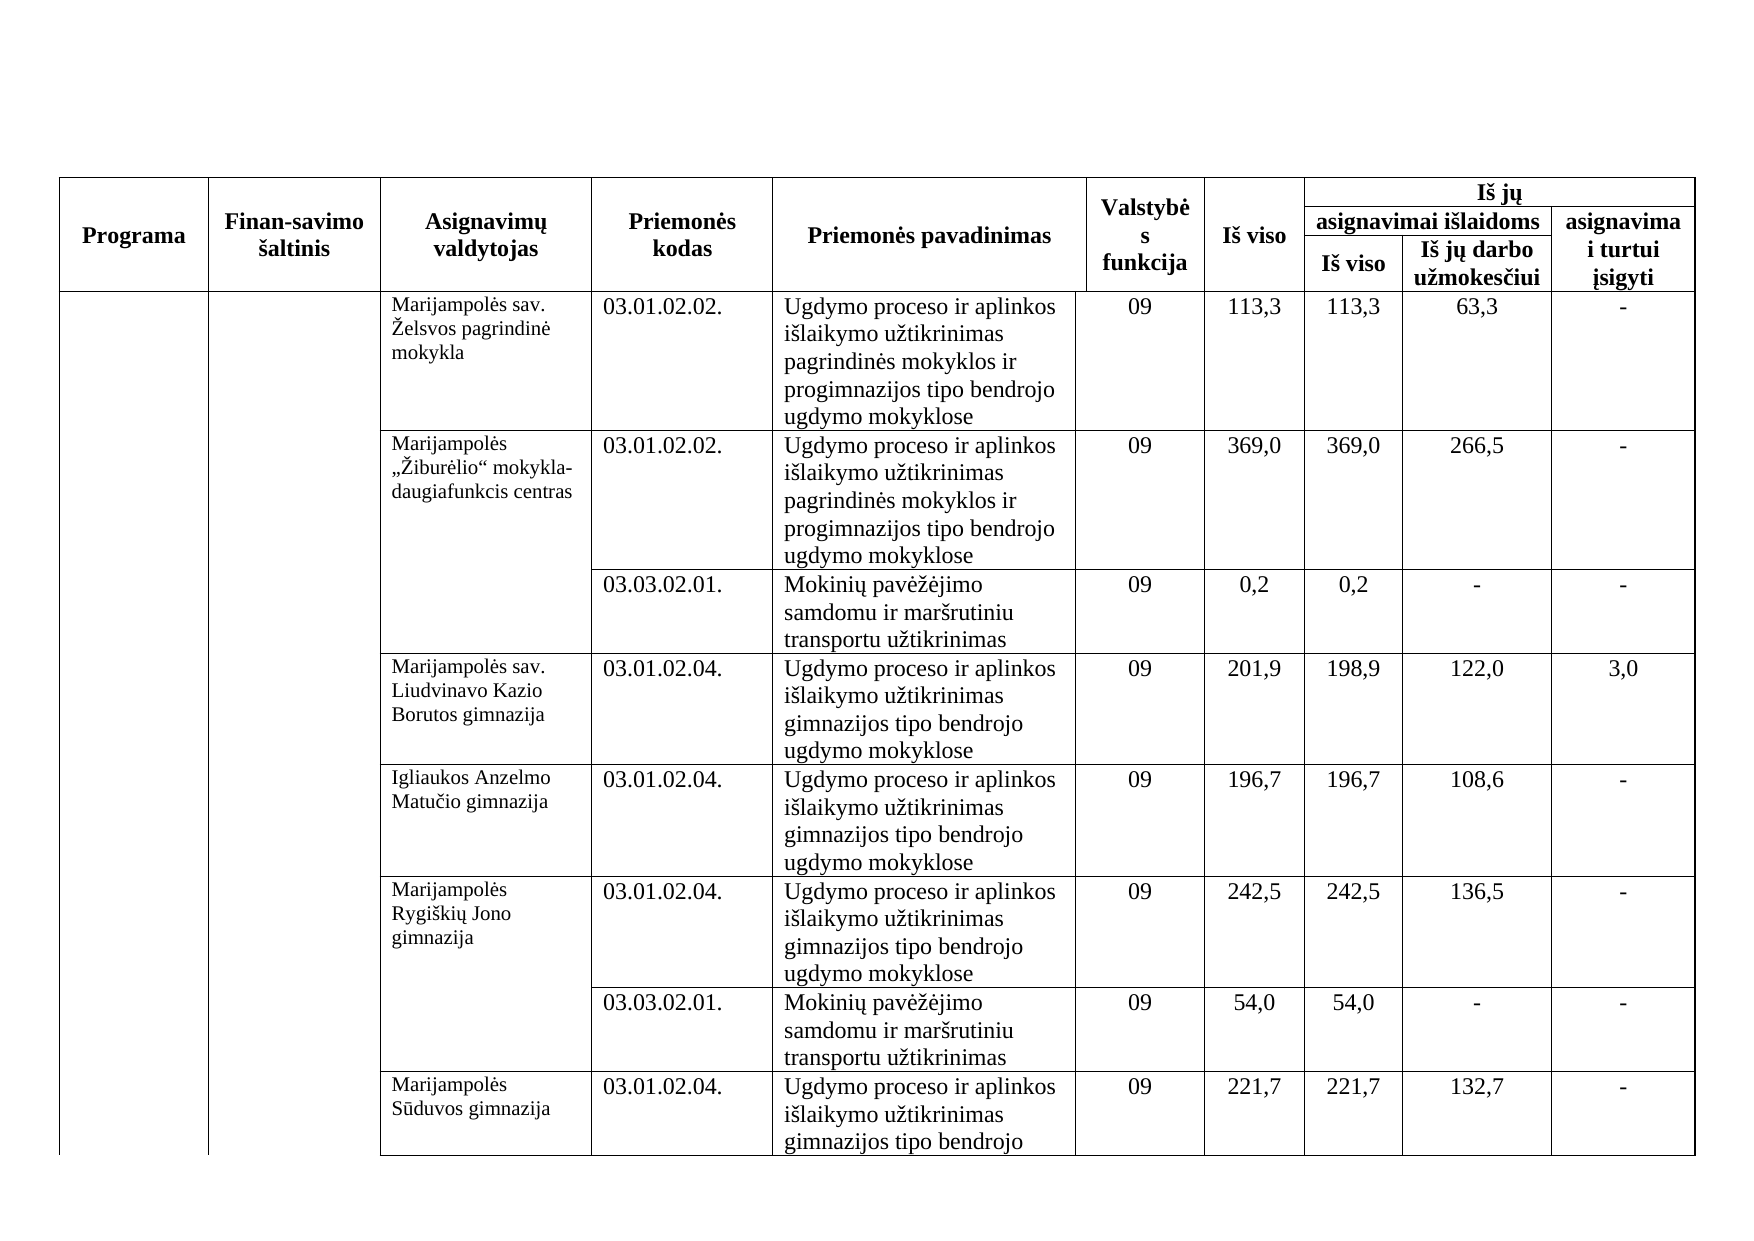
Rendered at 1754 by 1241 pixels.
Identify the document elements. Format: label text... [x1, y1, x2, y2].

table_cell [60, 292, 208, 430]
table_cell [209, 987, 380, 1071]
table_header Asignavimų valdytojas [381, 178, 591, 291]
table_cell 113,3 [1205, 292, 1304, 430]
table_cell Ugdymo proceso ir aplinkos išlaikymo užtikrinimas gimnazijos tipo bendrojo [773, 1072, 1075, 1155]
table_cell 198,9 [1305, 654, 1402, 764]
table_cell Iš viso [1305, 236, 1402, 291]
table_cell 63,3 [1403, 292, 1551, 430]
table_cell 242,5 [1205, 877, 1304, 987]
table_cell - [1552, 570, 1694, 653]
table_cell Marijampolės sav. Liudvinavo Kazio Borutos gimnazija [381, 654, 591, 764]
table_cell Ugdymo proceso ir aplinkos išlaikymo užtikrinimas gimnazijos tipo bendrojo ugdymo mokyklose [773, 765, 1075, 876]
table_cell 03.01.02.04. [592, 877, 772, 987]
table_cell 122,0 [1403, 654, 1551, 764]
table_cell 201,9 [1205, 654, 1304, 764]
table_cell asignavimai turtui įsigyti [1552, 207, 1694, 291]
table_cell 03.01.02.02. [592, 431, 772, 569]
table_cell - [1552, 877, 1694, 987]
table_cell 369,0 [1205, 431, 1304, 569]
table_cell [60, 987, 208, 1071]
table_header Finan-savimo šaltinis [209, 178, 380, 291]
table_cell 0,2 [1305, 570, 1402, 653]
table_cell Marijampolės Rygiškių Jono gimnazija [381, 877, 591, 987]
table_header Iš viso [1205, 178, 1304, 291]
table_cell 09 [1076, 1072, 1204, 1155]
table_cell 113,3 [1305, 292, 1402, 430]
table_cell [60, 876, 208, 987]
table_cell 221,7 [1305, 1072, 1402, 1155]
table_cell 3,0 [1552, 654, 1694, 764]
table_cell 03.01.02.04. [592, 1072, 772, 1155]
table_cell 09 [1076, 570, 1204, 653]
table_cell 221,7 [1205, 1072, 1304, 1155]
table_header Valstybės funkcija [1087, 178, 1204, 291]
table_cell 266,5 [1403, 431, 1551, 569]
table_cell Marijampolės „Žiburėlio“ mokykla-daugiafunkcis centras [381, 431, 591, 569]
table_cell Ugdymo proceso ir aplinkos išlaikymo užtikrinimas gimnazijos tipo bendrojo ugdymo mokyklose [773, 877, 1075, 987]
table_cell 09 [1076, 765, 1204, 876]
table_cell 54,0 [1305, 988, 1402, 1071]
table_cell - [1552, 1072, 1694, 1155]
table_cell 108,6 [1403, 765, 1551, 876]
table_cell Iš jų darbo užmokesčiui [1403, 236, 1551, 291]
table_cell [209, 292, 380, 430]
table_cell [209, 764, 380, 876]
table_cell [60, 764, 208, 876]
table_cell - [1552, 988, 1694, 1071]
table_cell 03.03.02.01. [592, 988, 772, 1071]
table_cell - [1552, 765, 1694, 876]
table_cell 03.01.02.04. [592, 765, 772, 876]
table_cell 242,5 [1305, 877, 1402, 987]
table_cell [209, 1071, 380, 1155]
table_cell 09 [1076, 988, 1204, 1071]
table_cell Ugdymo proceso ir aplinkos išlaikymo užtikrinimas gimnazijos tipo bendrojo ugdymo mokyklose [773, 654, 1075, 764]
table_cell 09 [1076, 292, 1204, 430]
table_cell asignavimai išlaidoms [1305, 207, 1551, 234]
table_cell 03.01.02.02. [592, 292, 772, 430]
table_cell Ugdymo proceso ir aplinkos išlaikymo užtikrinimas pagrindinės mokyklos ir progimnazijos tipo bendrojo ugdymo mokyklose [773, 292, 1075, 430]
table_cell [209, 876, 380, 987]
table_header Iš jų [1305, 178, 1694, 206]
table_cell Mokinių pavėžėjimo samdomu ir maršrutiniu transportu užtikrinimas [773, 988, 1075, 1071]
table_cell [60, 430, 208, 569]
table_cell - [1403, 988, 1551, 1071]
table_cell Igliaukos Anzelmo Matučio gimnazija [381, 765, 591, 876]
table_cell Marijampolės sav. Želsvos pagrindinė mokykla [381, 292, 591, 430]
table_cell 54,0 [1205, 988, 1304, 1071]
table_cell [381, 569, 591, 653]
table_cell 132,7 [1403, 1072, 1551, 1155]
table_cell [60, 653, 208, 764]
table_header Priemonės kodas [592, 178, 772, 291]
table_cell 09 [1076, 431, 1204, 569]
table_cell - [1403, 570, 1551, 653]
table_cell - [1552, 431, 1694, 569]
table_cell 03.01.02.04. [592, 654, 772, 764]
table_cell 136,5 [1403, 877, 1551, 987]
table_header Programa [60, 178, 208, 291]
table_cell [209, 653, 380, 764]
table_cell [60, 1071, 208, 1155]
table_header Priemonės pavadinimas [773, 178, 1086, 291]
table_cell Marijampolės Sūduvos gimnazija [381, 1072, 591, 1155]
table_cell 09 [1076, 877, 1204, 987]
table_cell 369,0 [1305, 431, 1402, 569]
table_cell 0,2 [1205, 570, 1304, 653]
table_cell 196,7 [1205, 765, 1304, 876]
table_cell [381, 987, 591, 1071]
table_cell [60, 569, 208, 653]
table_cell 03.03.02.01. [592, 570, 772, 653]
table_cell 09 [1076, 654, 1204, 764]
table_cell [209, 430, 380, 569]
table_cell Mokinių pavėžėjimo samdomu ir maršrutiniu transportu užtikrinimas [773, 570, 1075, 653]
table_cell - [1552, 292, 1694, 430]
table_cell 196,7 [1305, 765, 1402, 876]
table_cell Ugdymo proceso ir aplinkos išlaikymo užtikrinimas pagrindinės mokyklos ir progimnazijos tipo bendrojo ugdymo mokyklose [773, 431, 1075, 569]
table_cell [209, 569, 380, 653]
